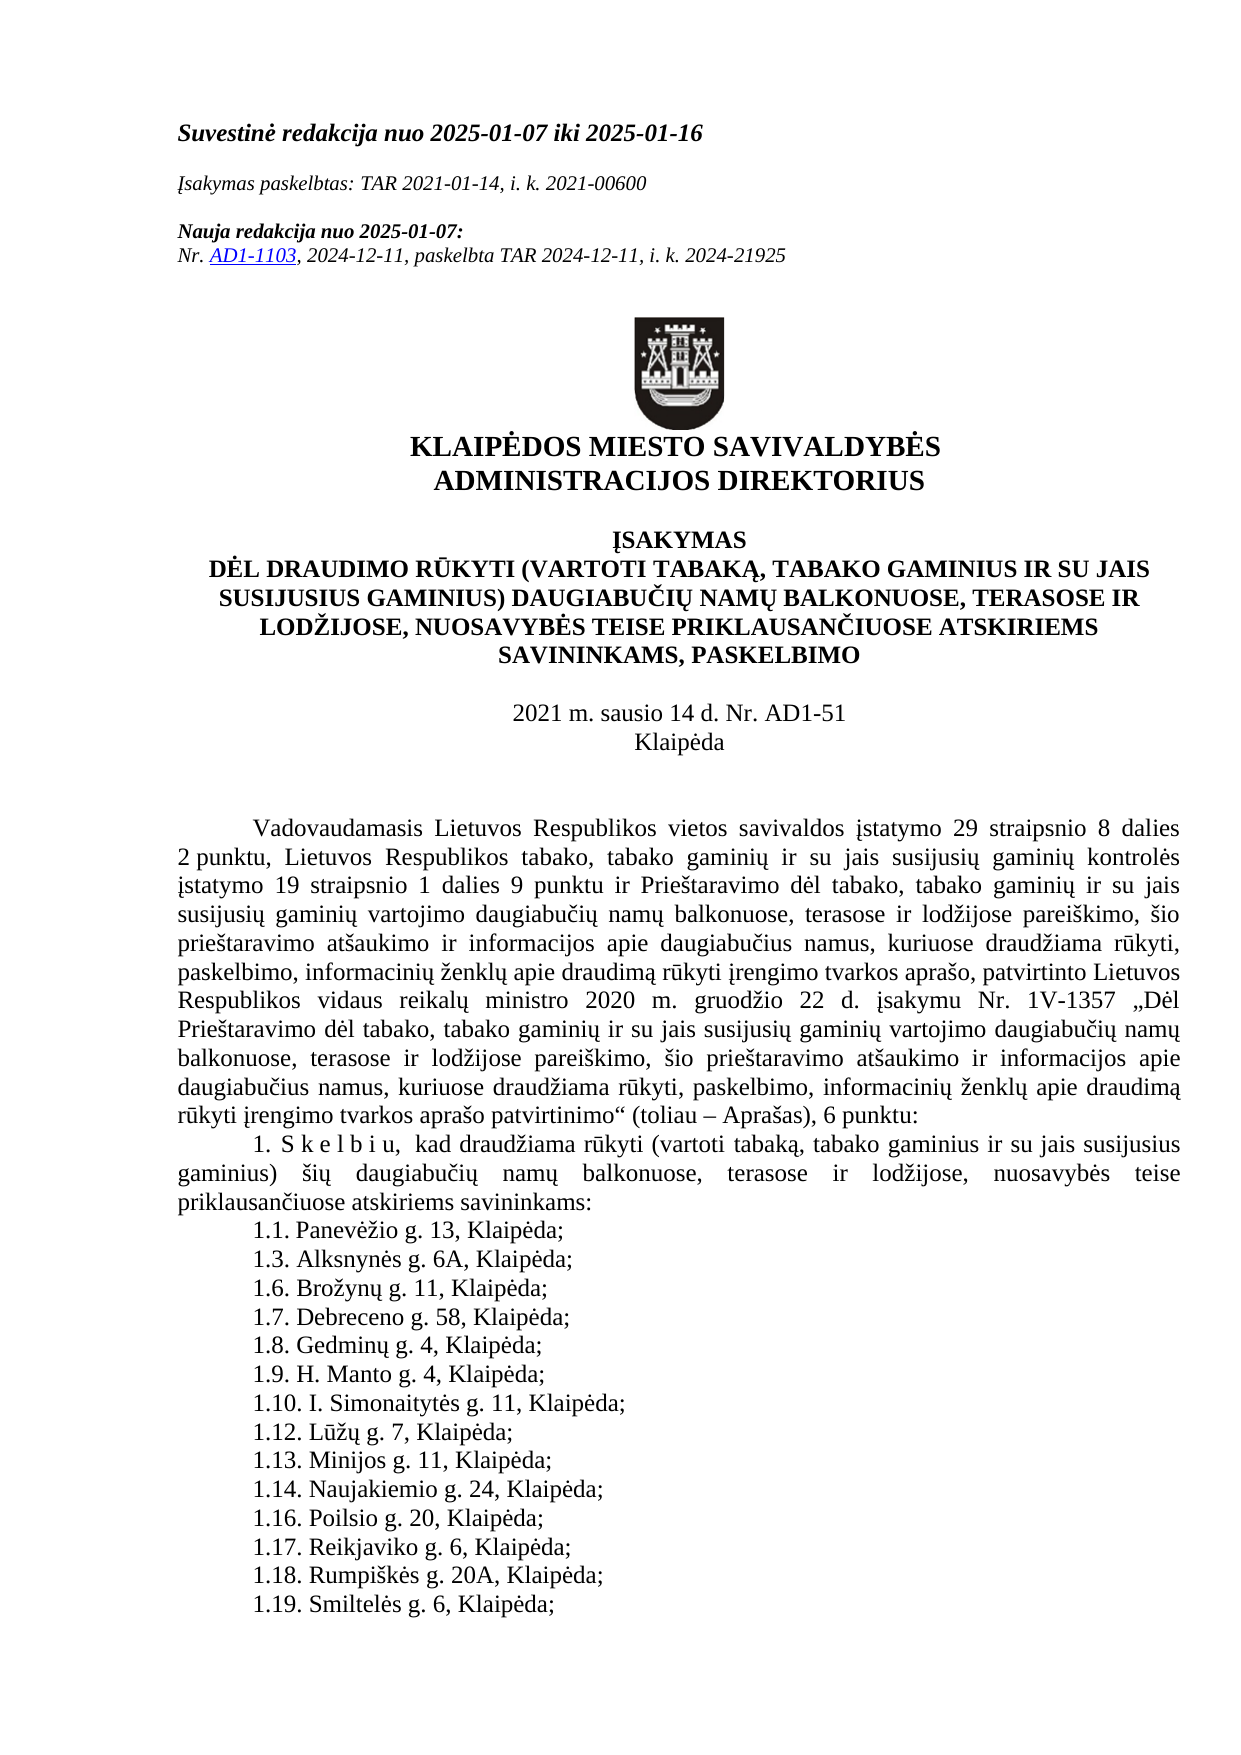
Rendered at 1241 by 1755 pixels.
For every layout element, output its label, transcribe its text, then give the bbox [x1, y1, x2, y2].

text KLAIPĖDOS MIESTO SAVIVALDYBĖS [177, 429, 1181, 463]
text Nr. AD1-1103, 2024-12-11, paskelbta TAR 2024-12-11, i. k. 2024-21925 [177, 243, 1181, 267]
text 1.10. I. Simonaitytės g. 11, Klaipėda; [177, 1388, 1181, 1417]
text Klaipėda [177, 727, 1181, 755]
text Vadovaudamasis Lietuvos Respublikos vietos savivaldos įstatymo 29 straipsnio 8 dalies 2 punktu, Lietuvos Respublikos tabako, tabako gaminių ir su jais susijusių gaminių kontrolės įstatymo 19 straipsnio 1 dalies 9 punktu ir Prieštaravimo dėl tabako, tabako gaminių ir su jais susijusių gaminių vartojimo daugiabučių namų balkonuose, terasose ir lodžijose pareiškimo, šio prieštaravimo atšaukimo ir informacijos apie daugiabučius namus, kuriuose draudžiama rūkyti, paskelbimo, informacinių ženklų apie draudimą rūkyti įrengimo tvarkos aprašo, patvirtinto Lietuvos Respublikos vidaus reikalų ministro 2020 m. gruodžio 22 d. įsakymu Nr. 1V-1357 „Dėl Prieštaravimo dėl tabako, tabako gaminių ir su jais susijusių gaminių vartojimo daugiabučių namų balkonuose, terasose ir lodžijose pareiškimo, šio prieštaravimo atšaukimo ir informacijos apie daugiabučius namus, kuriuose draudžiama rūkyti, paskelbimo, informacinių ženklų apie draudimą rūkyti įrengimo tvarkos aprašo patvirtinimo“ (toliau – Aprašas), 6 punktu: [177, 813, 1181, 1129]
text 1.12. Lūžų g. 7, Klaipėda; [177, 1417, 1181, 1445]
text 1.19. Smiltelės g. 6, Klaipėda; [177, 1589, 1181, 1618]
text 1.6. Brožynų g. 11, Klaipėda; [177, 1273, 1181, 1302]
text 1.9. H. Manto g. 4, Klaipėda; [177, 1359, 1181, 1388]
text Įsakymas paskelbtas: TAR 2021-01-14, i. k. 2021-00600 [177, 171, 1181, 195]
text 1.1. Panevėžio g. 13, Klaipėda; [177, 1215, 1181, 1244]
text Suvestinė redakcija nuo 2025-01-07 iki 2025-01-16 [177, 118, 1181, 147]
text 1.16. Poilsio g. 20, Klaipėda; [177, 1503, 1181, 1532]
text 1.18. Rumpiškės g. 20A, Klaipėda; [177, 1560, 1181, 1589]
text 1.3. Alksnynės g. 6A, Klaipėda; [177, 1244, 1181, 1273]
text 1.7. Debreceno g. 58, Klaipėda; [177, 1302, 1181, 1330]
text 1.14. Naujakiemio g. 24, Klaipėda; [177, 1474, 1181, 1503]
text 1.17. Reikjaviko g. 6, Klaipėda; [177, 1532, 1181, 1560]
text 1.8. Gedminų g. 4, Klaipėda; [177, 1330, 1181, 1359]
text ADMINISTRACIJOS DIREKTORIUS [177, 463, 1181, 497]
text 1.13. Minijos g. 11, Klaipėda; [177, 1445, 1181, 1474]
text ĮSAKYMAS [177, 525, 1181, 554]
text Nauja redakcija nuo 2025-01-07: [177, 219, 1181, 243]
text 2021 m. sausio 14 d. Nr. AD1-51 [177, 698, 1181, 727]
text DĖL DRAUDIMO RŪKYTI (VARTOTI TABAKĄ, TABAKO GAMINIUS IR SU JAIS SUSIJUSIUS GAMINIUS) DAUGIABUČIŲ NAMŲ BALKONUOSE, TERASOSE IR LODŽIJOSE, NUOSAVYBĖS TEISE PRIKLAUSANČIUOSE ATSKIRIEMS SAVININKAMS, PASKELBIMO [177, 554, 1181, 669]
text 1. Skelbiu, kad draudžiama rūkyti (vartoti tabaką, tabako gaminius ir su jais susijusius gaminius) šių daugiabučių namų balkonuose, terasose ir lodžijose, nuosavybės teise priklausančiuose atskiriems savininkams: [177, 1129, 1181, 1215]
